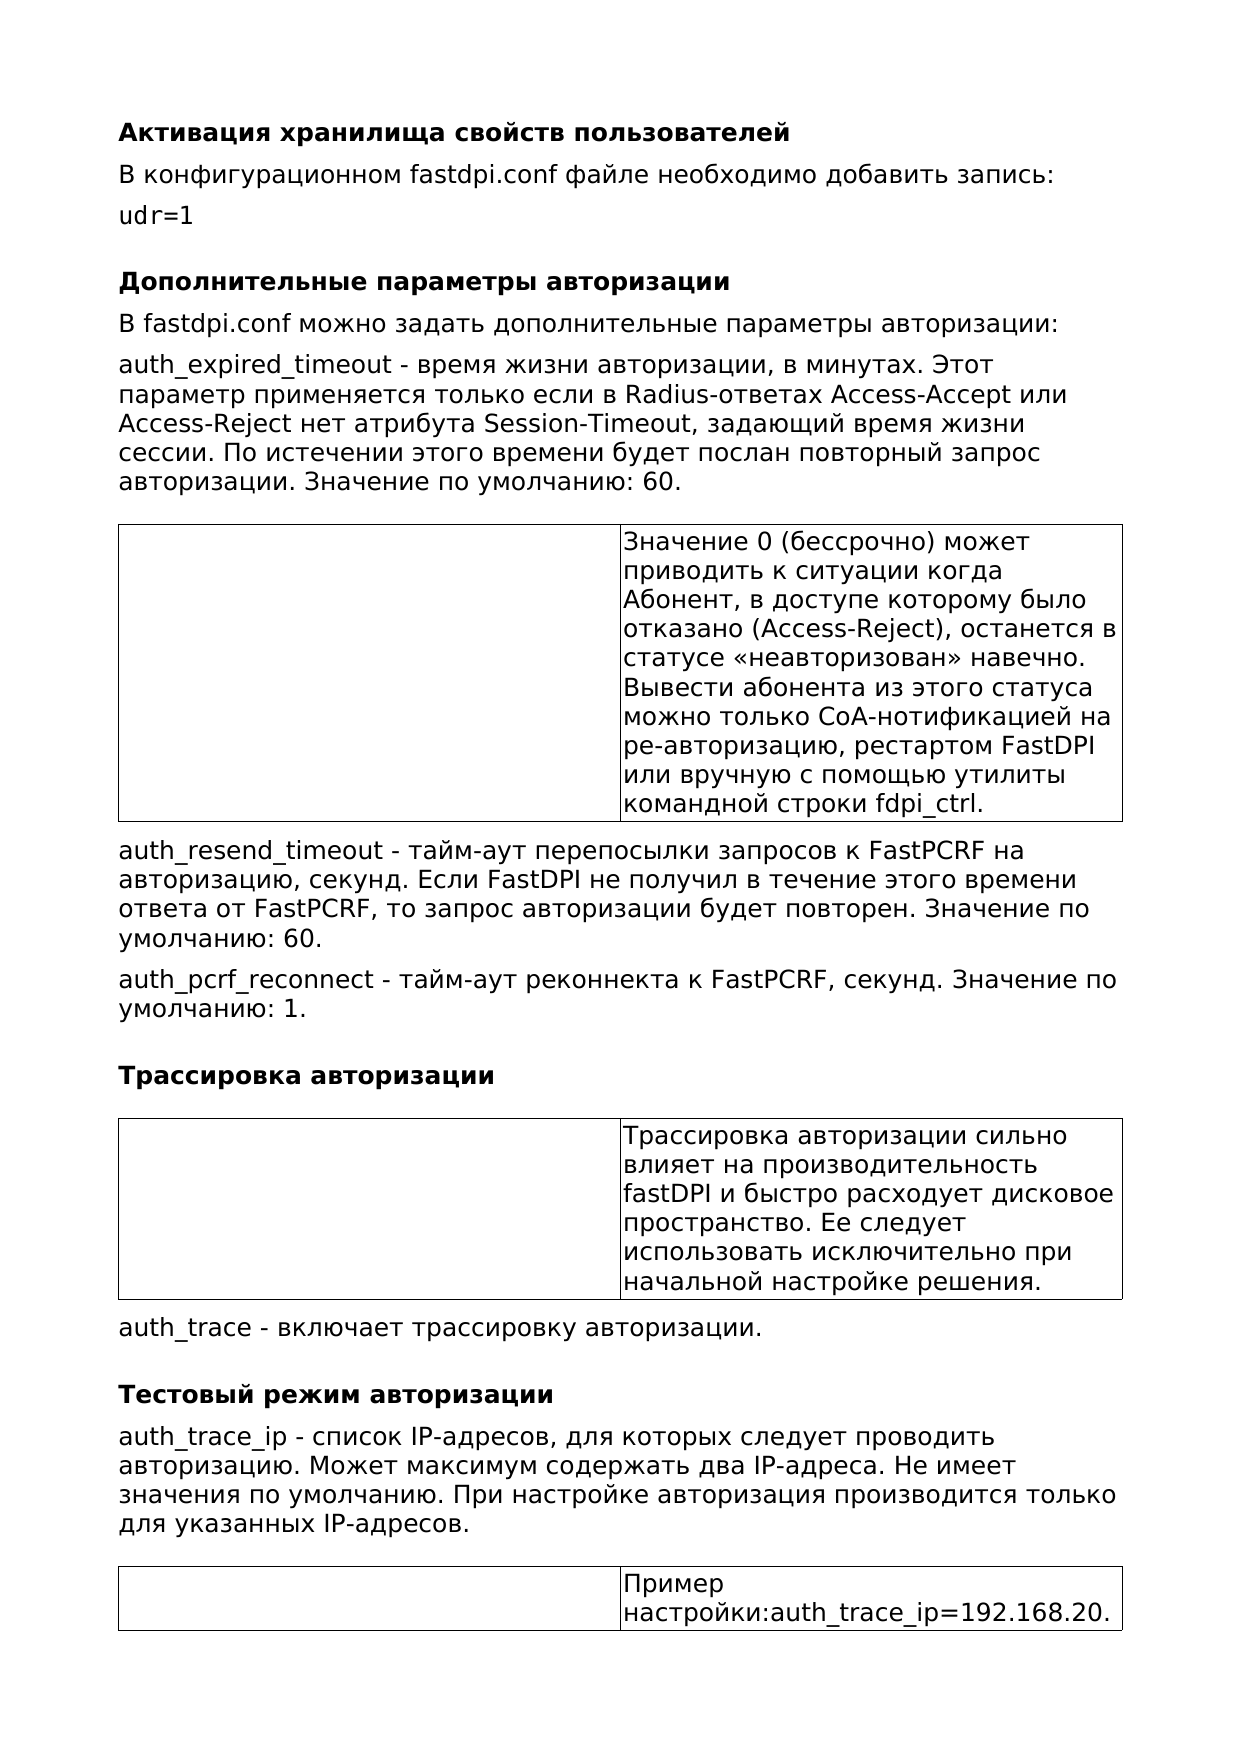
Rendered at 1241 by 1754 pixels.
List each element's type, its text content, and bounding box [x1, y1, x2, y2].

text auth_expired_timeout - время жизни авторизации, в минутах. Этот параметр применяется только если в Radius-ответах Access-Accept или Access-Reject нет атрибута Session-Timeout, задающий время жизни сессии. По истечении этого времени будет послан повторный запрос авторизации. Значение по умолчанию: 60. [118, 351, 1122, 497]
subtitle Трассировка авторизации [118, 1061, 1122, 1091]
text auth_trace - включает трассировку авторизации. [118, 1314, 1122, 1343]
table_header Значение 0 (бессрочно) может приводить к ситуации когда Абонент, в доступе которому было отказано (Access-Reject), останется в статусе «неавторизован» навечно. Вывести абонента из этого статуса можно только CoA-нотификацией на ре-авторизацию, рестартом FastDPI или вручную с помощью утилиты командной строки fdpi_ctrl. [621, 525, 1122, 821]
table_header Трассировка авторизации сильно влияет на производительность fastDPI и быстро расходует дисковое пространство. Ее следует использовать исключительно при начальной настройке решения. [621, 1119, 1122, 1299]
text auth_trace_ip - список IP-адресов, для которых следует проводить авторизацию. Может максимум содержать два IP-адреса. Не имеет значения по умолчанию. При настройке авторизация производится только для указанных IP-адресов. [118, 1422, 1122, 1539]
subtitle Дополнительные параметры авторизации [118, 267, 1122, 297]
table_header Пример настройки:auth_trace_ip=192.168.20. [621, 1567, 1122, 1630]
text В конфигурационном fastdpi.conf файле необходимо добавить запись: [118, 160, 1122, 189]
table_header [119, 525, 620, 821]
table_header [119, 1567, 620, 1630]
text auth_resend_timeout - тайм-аут перепосылки запросов к FastPCRF на авторизацию, секунд. Если FastDPI не получил в течение этого времени ответа от FastPCRF, то запрос авторизации будет повторен. Значение по умолчанию: 60. [118, 836, 1122, 953]
text auth_pcrf_reconnect - тайм-аут реконнекта к FastPCRF, секунд. Значение по умолчанию: 1. [118, 966, 1122, 1024]
subtitle Активация хранилища свойств пользователей [118, 118, 1122, 147]
text udr=1 [118, 201, 1122, 231]
subtitle Тестовый режим авторизации [118, 1380, 1122, 1409]
table_header [119, 1119, 620, 1299]
text В fastdpi.conf можно задать дополнительные параметры авторизации: [118, 309, 1122, 338]
